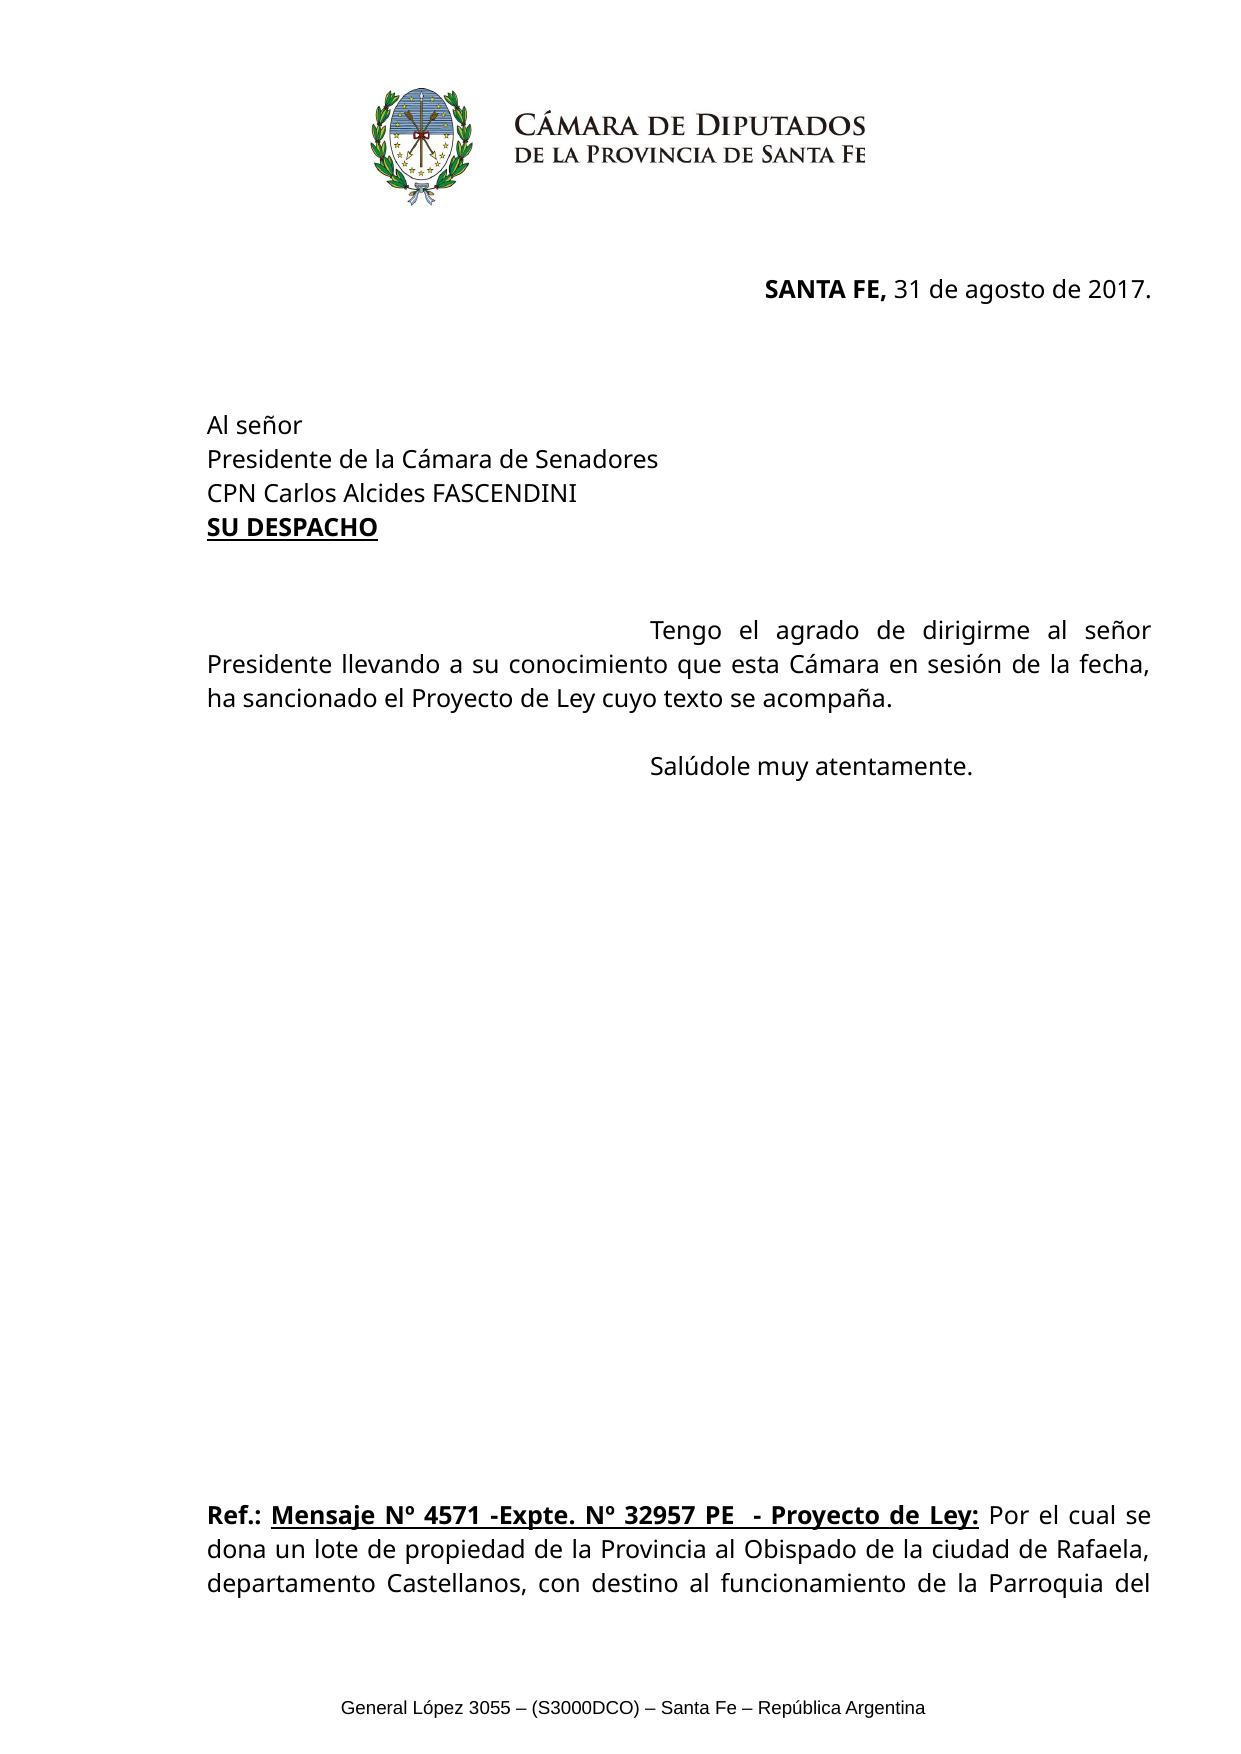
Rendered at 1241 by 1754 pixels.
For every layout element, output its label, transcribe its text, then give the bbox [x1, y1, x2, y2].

text Presidente de la Cámara de Senadores [207, 442, 1152, 476]
text Ref.: Mensaje Nº 4571 -Expte. Nº 32957 PE - Proyecto de Ley: Por el cual se dona un lote de propiedad de la Provincia al Obispado de la ciudad de Rafaela, departamento Castellanos, con destino al funcionamiento de la Parroquia del [207, 1498, 1152, 1600]
text SANTA FE, 31 de agosto de 2017. [207, 272, 1152, 306]
text CPN Carlos Alcides FASCENDINI [207, 476, 1152, 510]
text SU DESPACHO [207, 510, 1152, 544]
text Salúdole muy atentamente. [207, 748, 1152, 783]
text Al señor [207, 408, 1152, 442]
picture [370, 88, 866, 210]
text Tengo el agrado de dirigirme al señor Presidente llevando a su conocimiento que esta Cámara en sesión de la fecha, ha sancionado el Proyecto de Ley cuyo texto se acompaña. [207, 612, 1152, 714]
